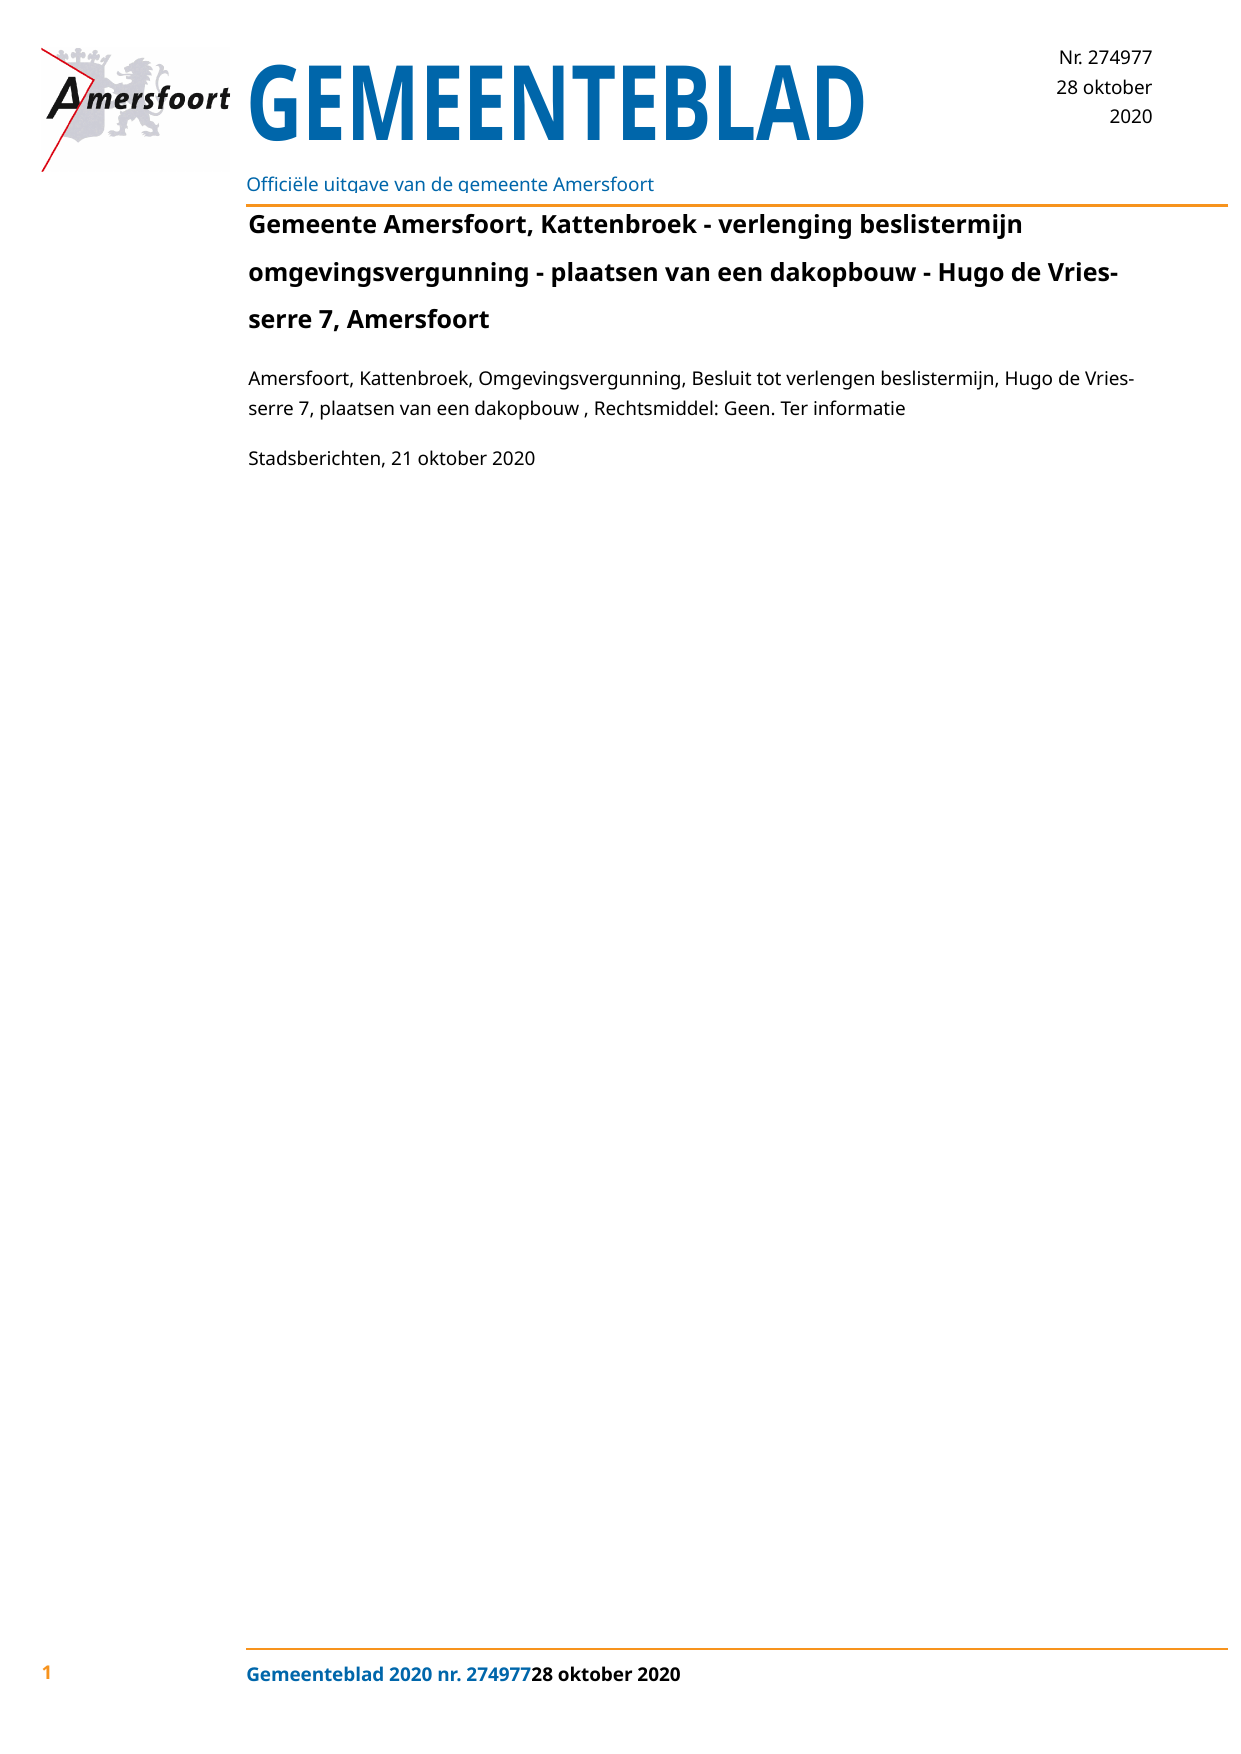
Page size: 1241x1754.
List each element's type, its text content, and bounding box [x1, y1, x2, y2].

text Stadsberichten, 21 oktober 2020 [248, 446, 1152, 471]
text Gemeente Amersfoort, Kattenbroek - verlenging beslistermijn omgevingsvergunning - plaatsen van een dakopbouw - Hugo de Vries-serre 7, Amersfoort [248, 207, 1152, 336]
text Amersfoort, Kattenbroek, Omgevingsvergunning, Besluit tot verlengen beslistermijn, Hugo de Vries-serre 7, plaatsen van een dakopbouw , Rechtsmiddel: Geen. Ter informatie [248, 366, 1152, 421]
picture [41, 47, 231, 172]
